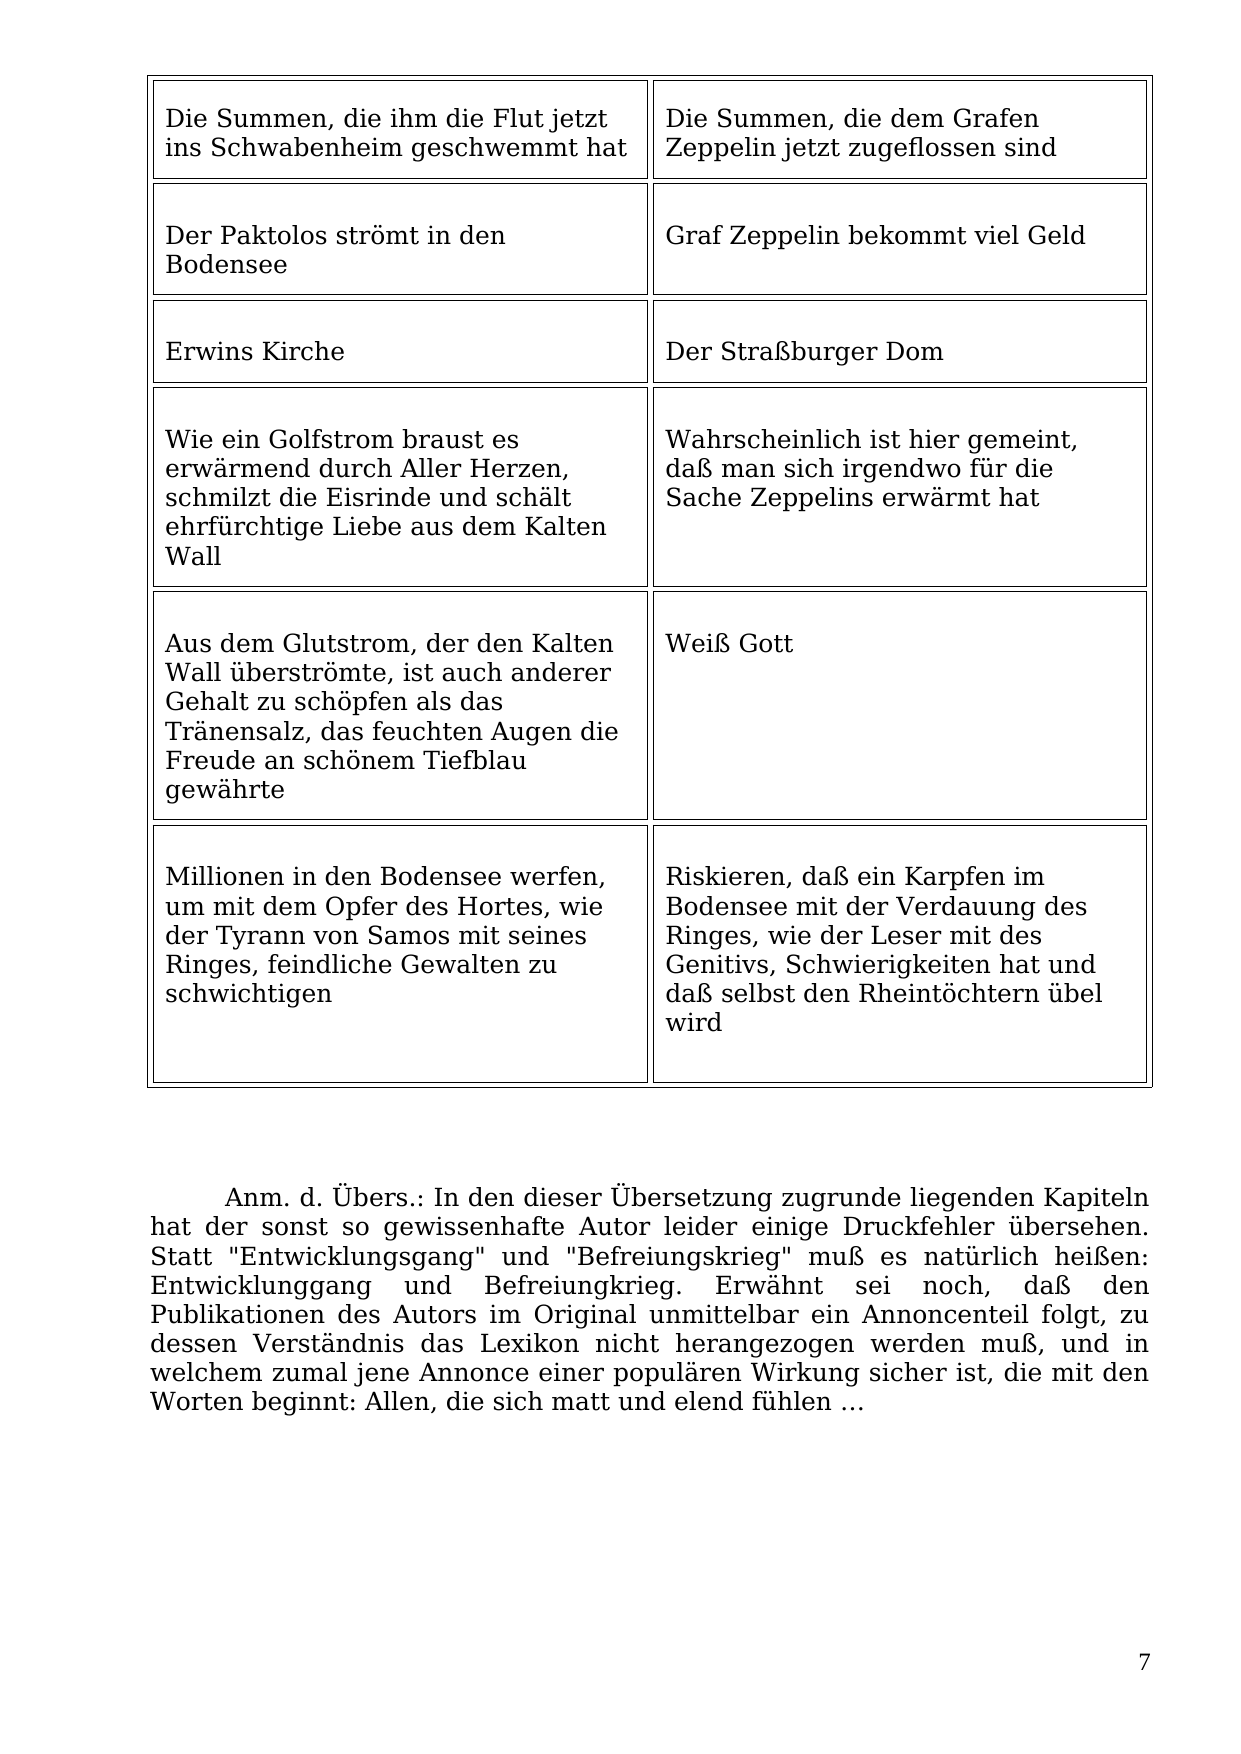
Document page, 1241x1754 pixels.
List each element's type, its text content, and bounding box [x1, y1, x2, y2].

table_cell Aus dem Glutstrom, der den Kalten Wall überströmte, ist auch anderer Gehalt zu schöpfen als das Tränensalz, das feuchten Augen die Freude an schönem Tiefblau gewährte [150, 586, 650, 819]
table_cell Millionen in den Bodensee werfen, um mit dem Opfer des Hortes, wie der Tyrann von Samos mit seines Ringes, feindliche Gewalten zu schwichtigen [150, 819, 650, 1082]
table_cell Die Summen, die dem Grafen Zeppelin jetzt zugeflossen sind [650, 76, 1149, 177]
table_cell Graf Zeppelin bekommt viel Geld [650, 178, 1149, 294]
table_cell Die Summen, die ihm die Flut jetzt ins Schwabenheim geschwemmt hat [150, 76, 650, 177]
table_cell Riskieren, daß ein Karpfen im Bodensee mit der Verdauung des Ringes, wie der Leser mit des Genitivs, Schwierigkeiten hat und daß selbst den Rheintöchtern übel wird [650, 819, 1149, 1082]
table_cell Wie ein Golfstrom braust es erwärmend durch Aller Herzen, schmilzt die Eisrinde und schält ehrfürchtige Liebe aus dem Kalten Wall [150, 382, 650, 586]
table_cell Wahrscheinlich ist hier gemeint, daß man sich irgendwo für die Sache Zeppelins erwärmt hat [650, 382, 1149, 586]
table_cell Der Paktolos strömt in den Bodensee [150, 178, 650, 294]
table_cell Weiß Gott [650, 586, 1149, 819]
text Anm. d. Übers.: In den dieser Übersetzung zugrunde liegenden Kapiteln hat der sonst so gewissenhafte Autor leider einige Druckfehler übersehen. Statt "Entwicklungsgang" und "Befreiungskrieg" muß es natürlich heißen: Entwicklunggang und Befreiungkrieg. Erwähnt sei noch, daß den Publikationen des Autors im Original unmittelbar ein Annoncenteil folgt, zu dessen Verständnis das Lexikon nicht herangezogen werden muß, und in welchem zumal jene Annonce einer populären Wirkung sicher ist, die mit den Worten beginnt: Allen, die sich matt und elend fühlen … [150, 1183, 1151, 1417]
table_cell Der Straßburger Dom [650, 294, 1149, 382]
table_cell Erwins Kirche [150, 294, 650, 382]
